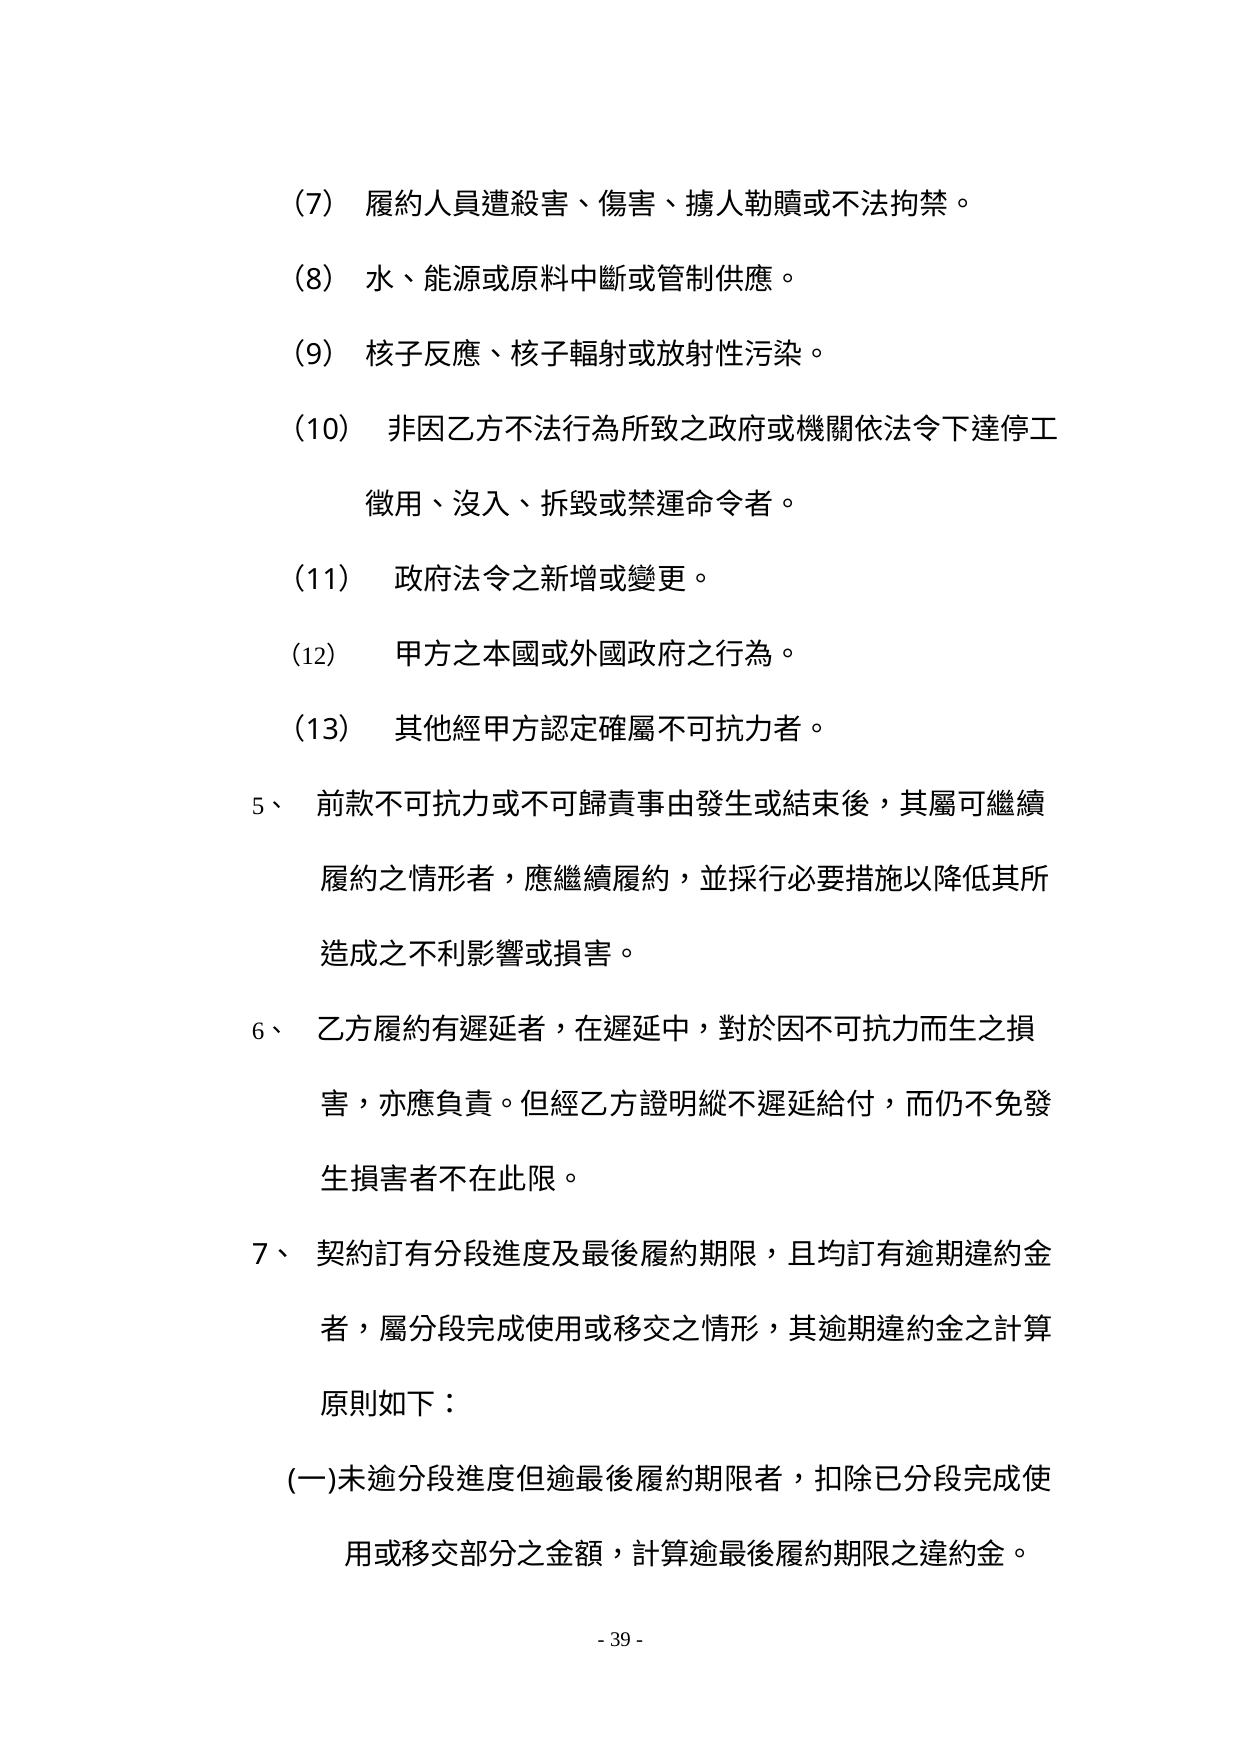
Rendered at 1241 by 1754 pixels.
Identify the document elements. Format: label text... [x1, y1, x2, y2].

list 非因乙方不法行為所致之政府或機關依法令下達停工、徵用、沒入、拆毀或禁運命令者。 [276, 389, 1053, 539]
list 乙方履約有遲延者，在遲延中，對於因不可抗力而生之損害，亦應負責。但經乙方證明縱不遲延給付，而仍不免發生損害者不在此限。 [252, 989, 1053, 1214]
list 其他經甲方認定確屬不可抗力者。 [276, 689, 1053, 764]
list 履約人員遭殺害、傷害、擄人勒贖或不法拘禁。 [276, 164, 1053, 239]
list 政府法令之新增或變更。 [276, 539, 1053, 614]
list 水、能源或原料中斷或管制供應。 [276, 239, 1053, 314]
list 甲方之本國或外國政府之行為。 [276, 614, 1053, 689]
list 核子反應、核子輻射或放射性污染。 [276, 314, 1053, 389]
list 契約訂有分段進度及最後履約期限，且均訂有逾期違約金者，屬分段完成使用或移交之情形，其逾期違約金之計算原則如下： [252, 1214, 1053, 1439]
text (一)未逾分段進度但逾最後履約期限者，扣除已分段完成使用或移交部分之金額，計算逾最後履約期限之違約金。 [287, 1439, 1053, 1589]
list 前款不可抗力或不可歸責事由發生或結束後，其屬可繼續履約之情形者，應繼續履約，並採行必要措施以降低其所造成之不利影響或損害。 [252, 764, 1053, 989]
